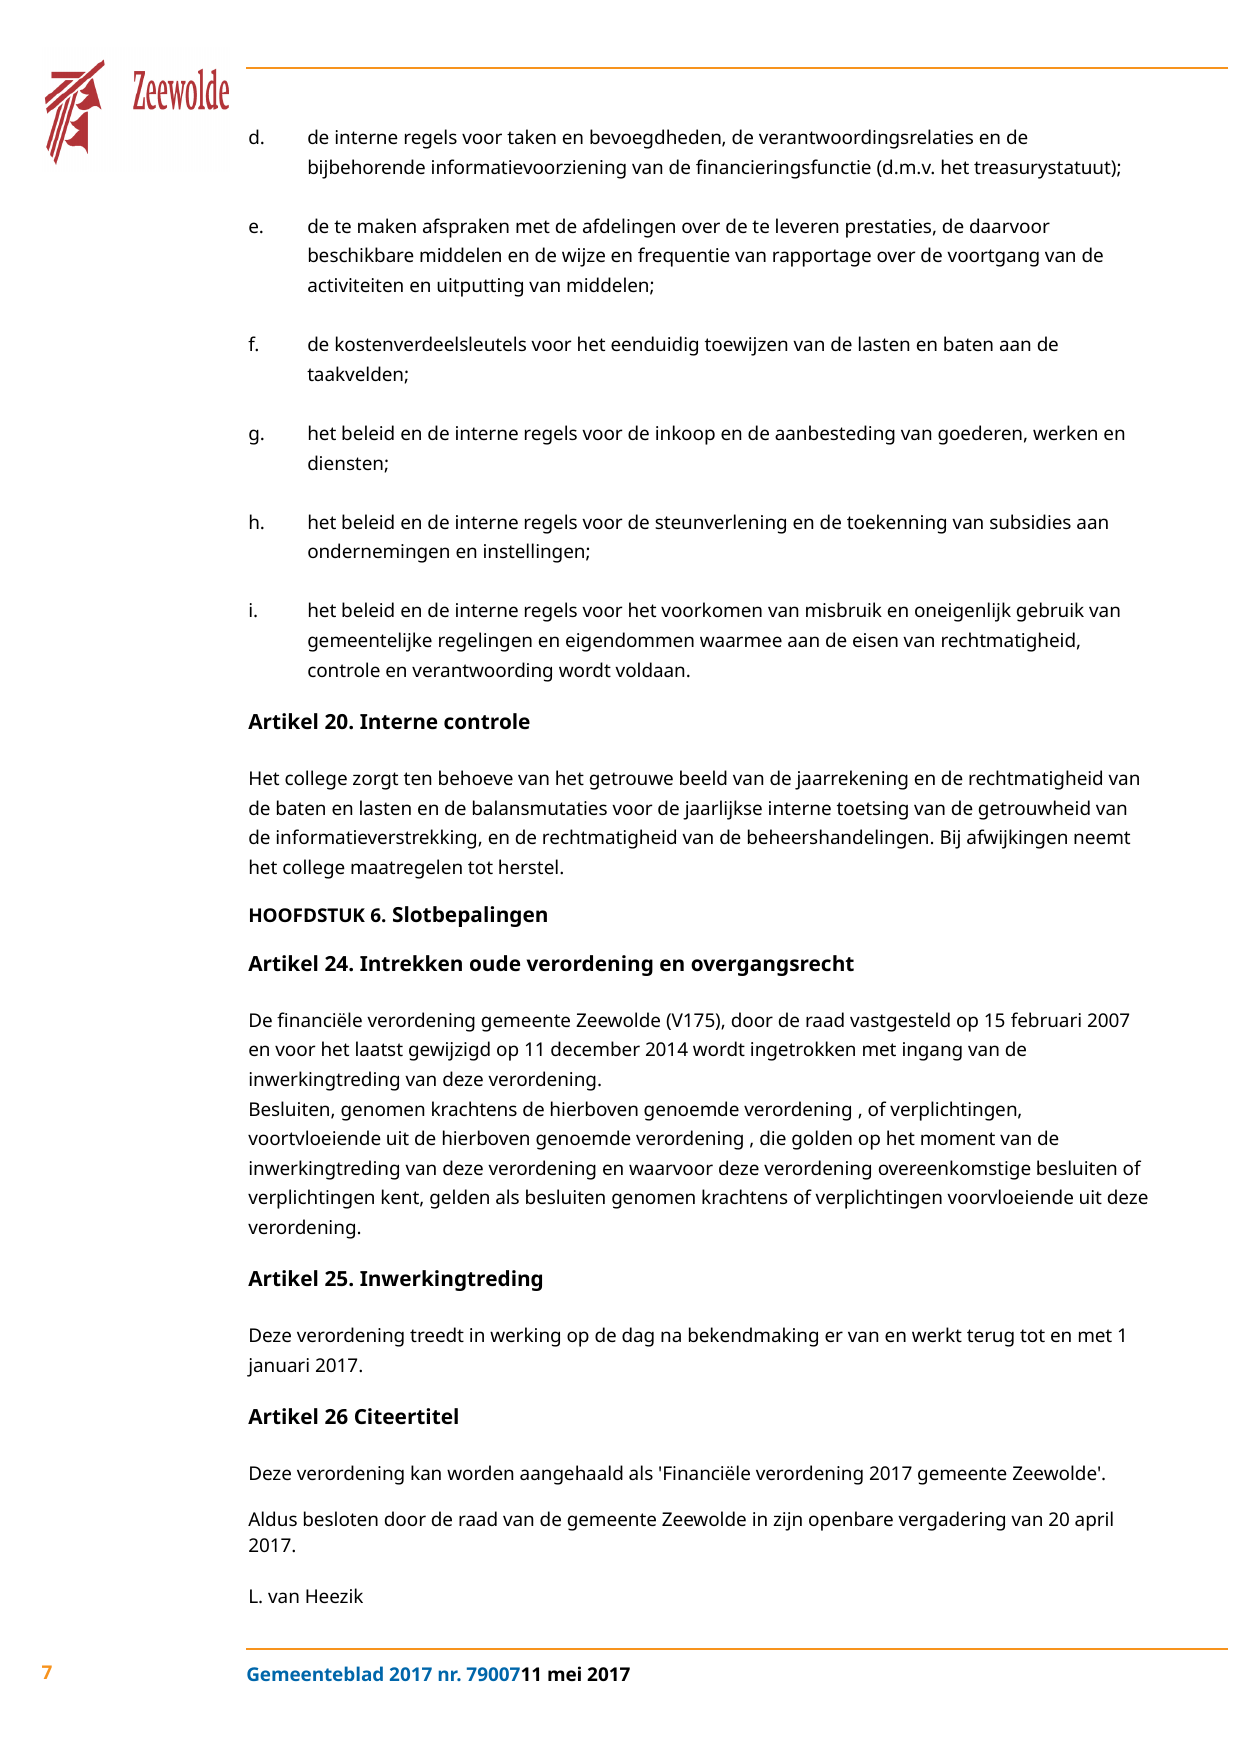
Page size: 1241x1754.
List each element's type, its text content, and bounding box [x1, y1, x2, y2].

text Artikel 20. Interne controle [248, 707, 1152, 736]
text Artikel 24. Intrekken oude verordening en overgangsrecht [248, 949, 1152, 977]
text Artikel 26 Citeertitel [248, 1402, 1152, 1431]
text Deze verordening kan worden aangehaald als 'Financiële verordening 2017 gemeente Zeewolde'. [248, 1461, 1152, 1486]
text HOOFDSTUK 6. Slotbepalingen [248, 900, 1152, 928]
list het beleid en de interne regels voor de inkoop en de aanbesteding van goederen, werken en diensten; [248, 420, 1152, 476]
text L. van Heezik [248, 1583, 1152, 1609]
text Artikel 25. Inwerkingtreding [248, 1264, 1152, 1293]
list het beleid en de interne regels voor het voorkomen van misbruik en oneigenlijk gebruik van gemeentelijke regelingen en eigendommen waarmee aan de eisen van rechtmatigheid, controle en verantwoording wordt voldaan. [248, 598, 1152, 683]
text Deze verordening treedt in werking op de dag na bekendmaking er van en werkt terug tot en met 1 januari 2017. [248, 1322, 1152, 1378]
list de te maken afspraken met de afdelingen over de te leveren prestaties, de daarvoor beschikbare middelen en de wijze en frequentie van rapportage over de voortgang van de activiteiten en uitputting van middelen; [248, 213, 1152, 298]
text Aldus besloten door de raad van de gemeente Zeewolde in zijn openbare vergadering van 20 april 2017. [248, 1506, 1152, 1558]
text Het college zorgt ten behoeve van het getrouwe beeld van de jaarrekening en de rechtmatigheid van de baten en lasten en de balansmutaties voor de jaarlijkse interne toetsing van de getrouwheid van de informatieverstrekking, en de rechtmatigheid van de beheershandelingen. Bij afwijkingen neemt het college maatregelen tot herstel. [248, 765, 1152, 880]
text Besluiten, genomen krachtens de hierboven genoemde verordening , of verplichtingen, voortvloeiende uit de hierboven genoemde verordening , die golden op het moment van de inwerkingtreding van deze verordening en waarvoor deze verordening overeenkomstige besluiten of verplichtingen kent, gelden als besluiten genomen krachtens of verplichtingen voorvloeiende uit deze verordening. [248, 1096, 1152, 1240]
list het beleid en de interne regels voor de steunverlening en de toekenning van subsidies aan ondernemingen en instellingen; [248, 509, 1152, 564]
list de interne regels voor taken en bevoegdheden, de verantwoordingsrelaties en de bijbehorende informatievoorziening van de financieringsfunctie (d.m.v. het treasurystatuut); [248, 124, 1152, 180]
text De financiële verordening gemeente Zeewolde (V175), door de raad vastgesteld op 15 februari 2007 en voor het laatst gewijzigd op 11 december 2014 wordt ingetrokken met ingang van de inwerkingtreding van deze verordening. [248, 1007, 1152, 1092]
list de kostenverdeelsleutels voor het eenduidig toewijzen van de lasten en baten aan de taakvelden; [248, 331, 1152, 387]
picture [41, 47, 231, 172]
